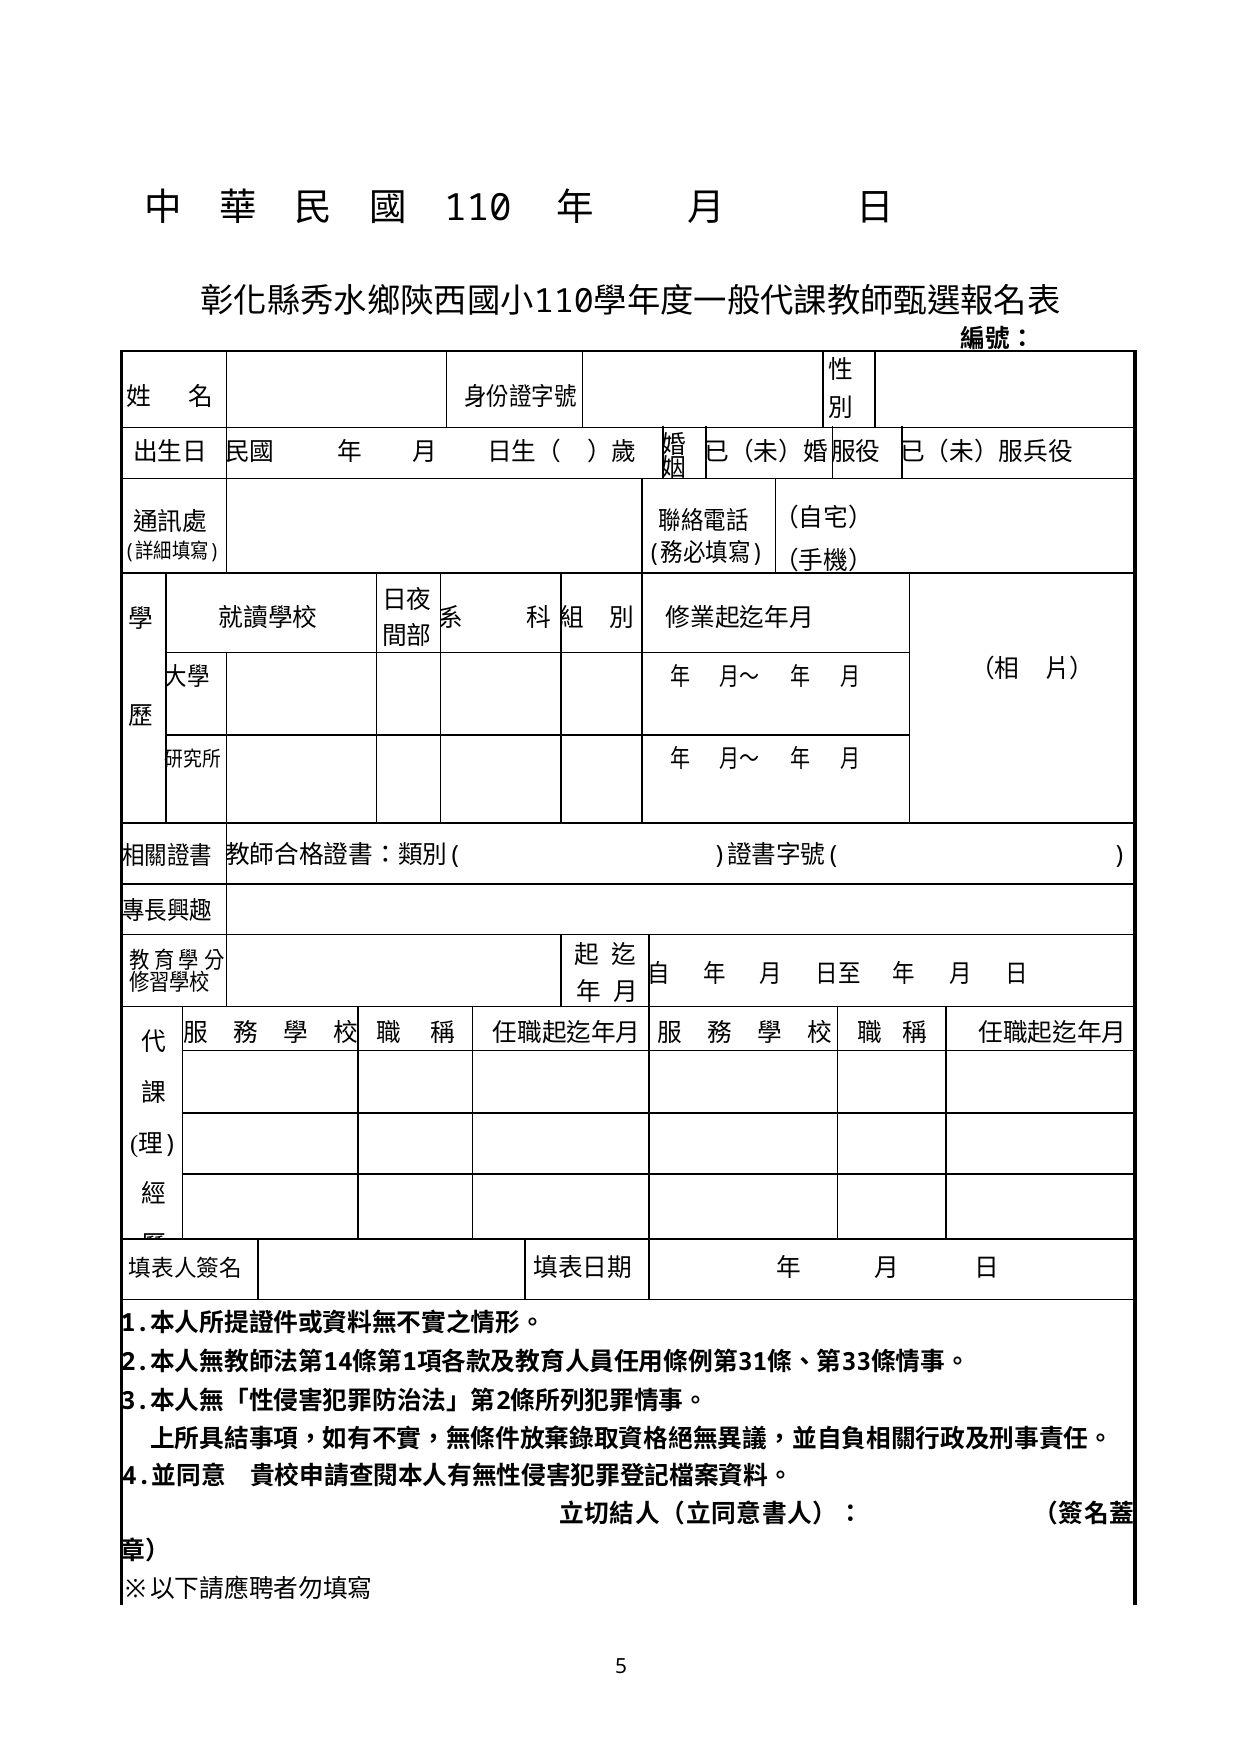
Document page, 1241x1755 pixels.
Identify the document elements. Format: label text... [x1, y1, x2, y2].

table_cell 通訊處 (詳細填寫) [123, 479, 226, 572]
table_cell [227, 885, 1133, 933]
table_cell 教育學分 修習學校 [123, 935, 226, 1006]
table_cell [838, 1051, 945, 1112]
table_header 身份證字號 [447, 352, 582, 426]
table_cell [359, 1114, 472, 1173]
table_cell 年 月～ 年 月 [643, 653, 909, 734]
table_cell [377, 736, 440, 822]
table_cell 任職起迄年月 [947, 1007, 1133, 1050]
table_cell 服役 [833, 428, 901, 478]
table_cell 年 月～ 年 月 [643, 736, 909, 822]
table_cell 教師合格證書：類別( )證書字號( ) [227, 824, 1133, 883]
table_cell [650, 1114, 837, 1173]
table_cell 服 務 學 校 [183, 1007, 357, 1050]
table_cell [259, 1240, 524, 1299]
table_cell 已（未）婚 [707, 428, 832, 478]
table_header 性 別 [824, 352, 874, 426]
table_cell [562, 736, 641, 822]
table_cell [838, 1175, 945, 1238]
table_cell [650, 1051, 837, 1112]
table_cell 填表人簽名 [123, 1240, 257, 1299]
table_header 姓 名 [123, 352, 226, 426]
table_cell 就讀學校 [167, 574, 376, 652]
table_cell [562, 653, 641, 734]
table_cell [441, 653, 560, 734]
table_cell 代 課 (理) 經 歷 [123, 1007, 182, 1238]
table_cell [473, 1175, 648, 1238]
table_header [876, 352, 1133, 426]
table_cell 專長興趣 [123, 885, 226, 933]
table_cell 相關證書 [123, 824, 226, 883]
table_cell 研究所 [167, 736, 226, 822]
table_cell [947, 1175, 1133, 1238]
text 彰化縣秀水鄉陝西國小110學年度一般代課教師甄選報名表 [118, 283, 1142, 320]
table_cell [183, 1114, 357, 1173]
table_cell 修業起迄年月 [643, 574, 909, 652]
table_cell [473, 1051, 648, 1112]
table_cell [473, 1114, 648, 1173]
table_cell [227, 479, 641, 572]
table_cell （相 片） [910, 574, 1133, 822]
table_cell [947, 1114, 1133, 1173]
table_cell 組 別 [562, 574, 641, 652]
table_cell （自宅） （手機） [776, 479, 1133, 572]
table_cell [441, 736, 560, 822]
table_cell 聯絡電話 (務必填寫) [643, 479, 775, 572]
table_cell [377, 653, 440, 734]
table_cell [838, 1114, 945, 1173]
table_cell 1.本人所提證件或資料無不實之情形。 2.本人無教師法第14條第1項各款及教育人員任用條例第31條、第33條情事。 3.本人無「性侵害犯罪防治法」第2條所列犯罪情事。 上所具結事項，如有不實，無條件放棄錄取資格絕無異議，並自負相關行政及刑事責任。 4.並同意 貴校申請查閱本人有無性侵害犯罪登記檔案資料。 立切結人（立同意書人）： （簽名蓋章） ※以下請應聘者勿填寫 [123, 1300, 1133, 1605]
table_cell [359, 1051, 472, 1112]
text 中 華 民 國 110 年 月 日 [144, 177, 1134, 232]
table_cell [650, 1175, 837, 1238]
table_cell [183, 1051, 357, 1112]
table_cell 出生日 [123, 428, 226, 478]
table_cell 任職起迄年月 [473, 1007, 648, 1050]
table_cell 大學 [167, 653, 226, 734]
table_cell 婚 姻 [664, 428, 705, 478]
table_cell 系 科 [441, 574, 560, 652]
table_cell 起 迄 年 月 [562, 935, 648, 1006]
table_cell 日夜 間部 [377, 574, 440, 652]
table_cell 年 月 日 [650, 1240, 1133, 1299]
table_cell 已（未）服兵役 [903, 428, 1133, 478]
table_cell 職 稱 [838, 1007, 945, 1050]
table_header 身 [227, 352, 446, 426]
table_header [583, 352, 822, 426]
table_cell 服 務 學 校 [650, 1007, 837, 1050]
table_cell [183, 1175, 357, 1238]
table_cell [227, 736, 376, 822]
table_cell [227, 935, 560, 1006]
text 編號： [961, 320, 1136, 350]
table_cell [947, 1051, 1133, 1112]
table_cell 民國 年 月 日生（ ）歲 [227, 428, 662, 478]
table_cell 學 歷 [123, 574, 165, 822]
table_cell 填表日期 [526, 1240, 648, 1299]
table_cell [359, 1175, 472, 1238]
table_cell 職 稱 [359, 1007, 472, 1050]
table_cell [227, 653, 376, 734]
table_cell 自 年 月 日至 年 月 日 [650, 935, 1133, 1006]
